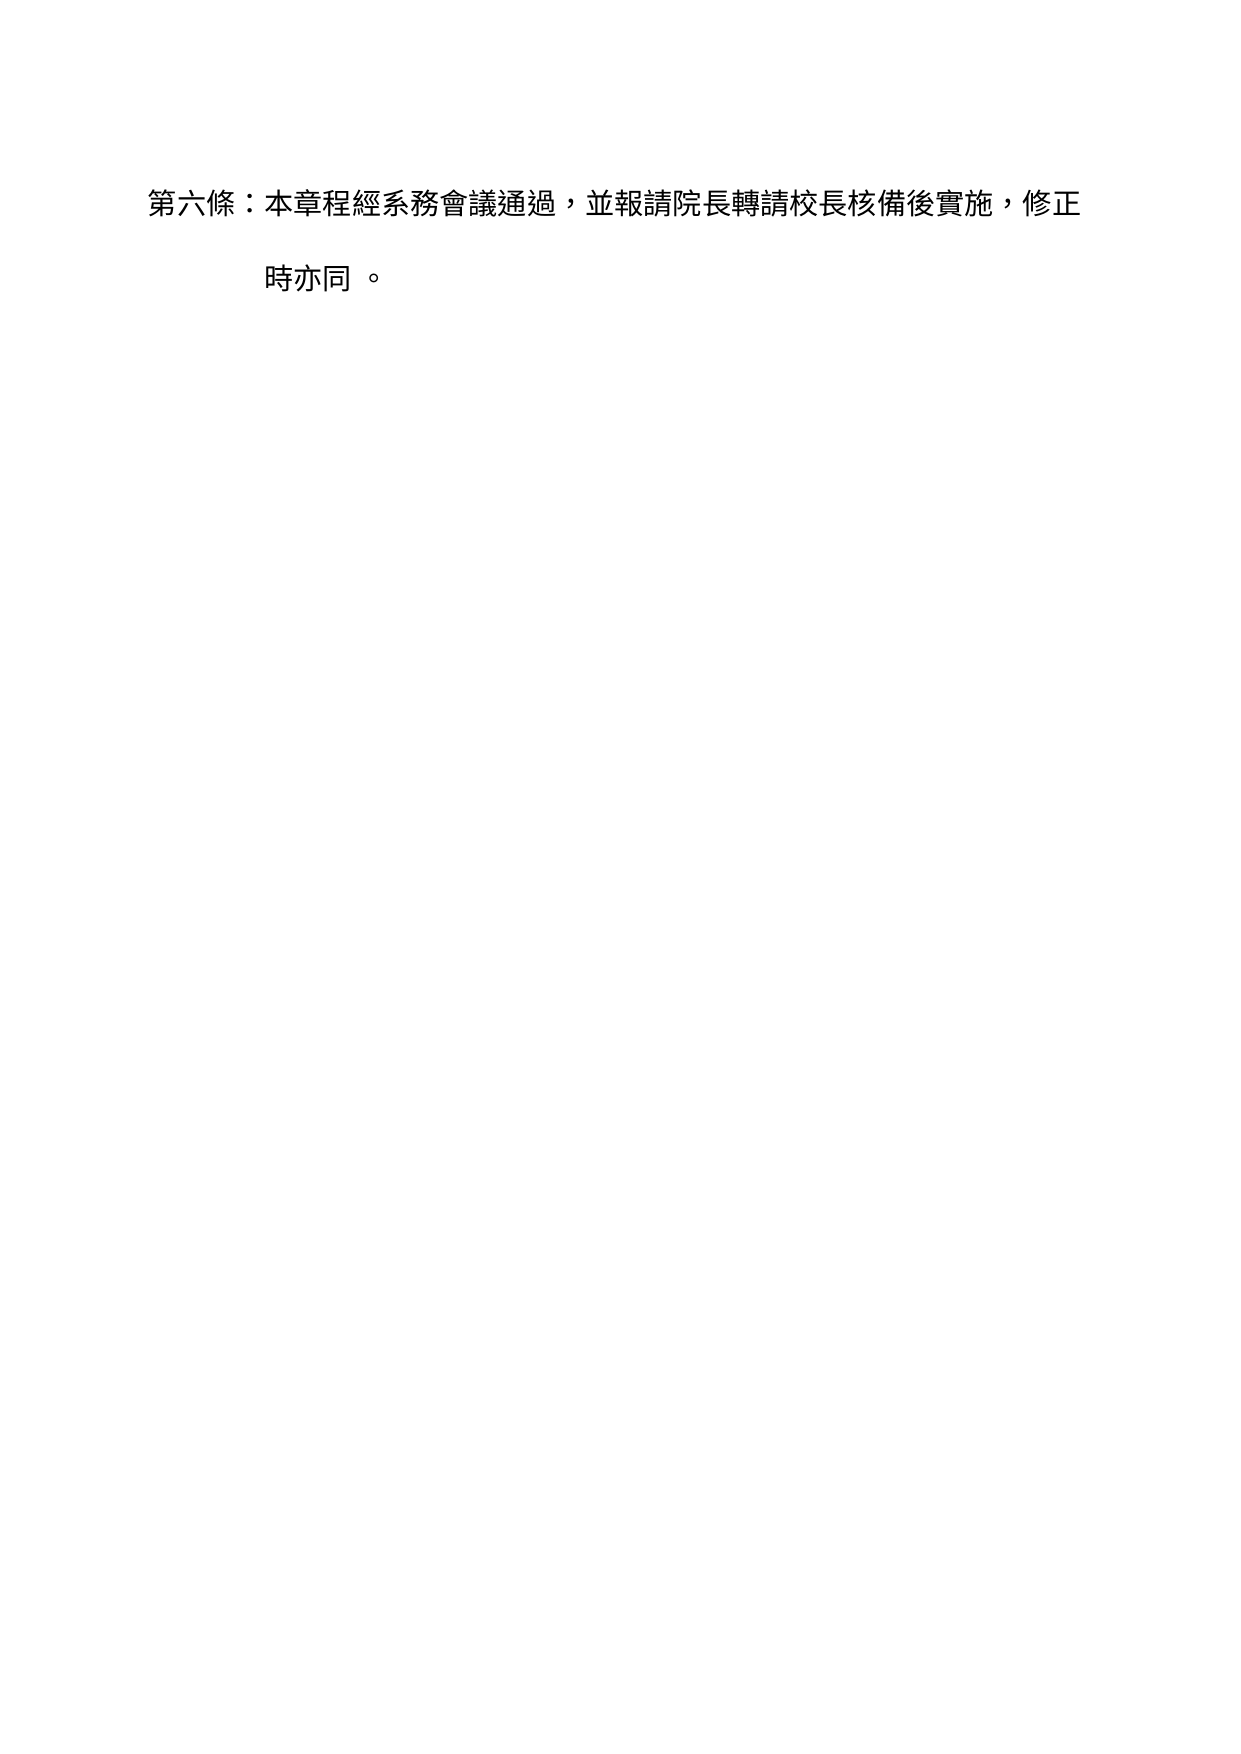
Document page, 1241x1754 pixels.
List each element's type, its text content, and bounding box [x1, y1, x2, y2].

text 第六條：本章程經系務會議通過，並報請院長轉請校長核備後實施，修正時亦同 。 [148, 164, 1092, 314]
